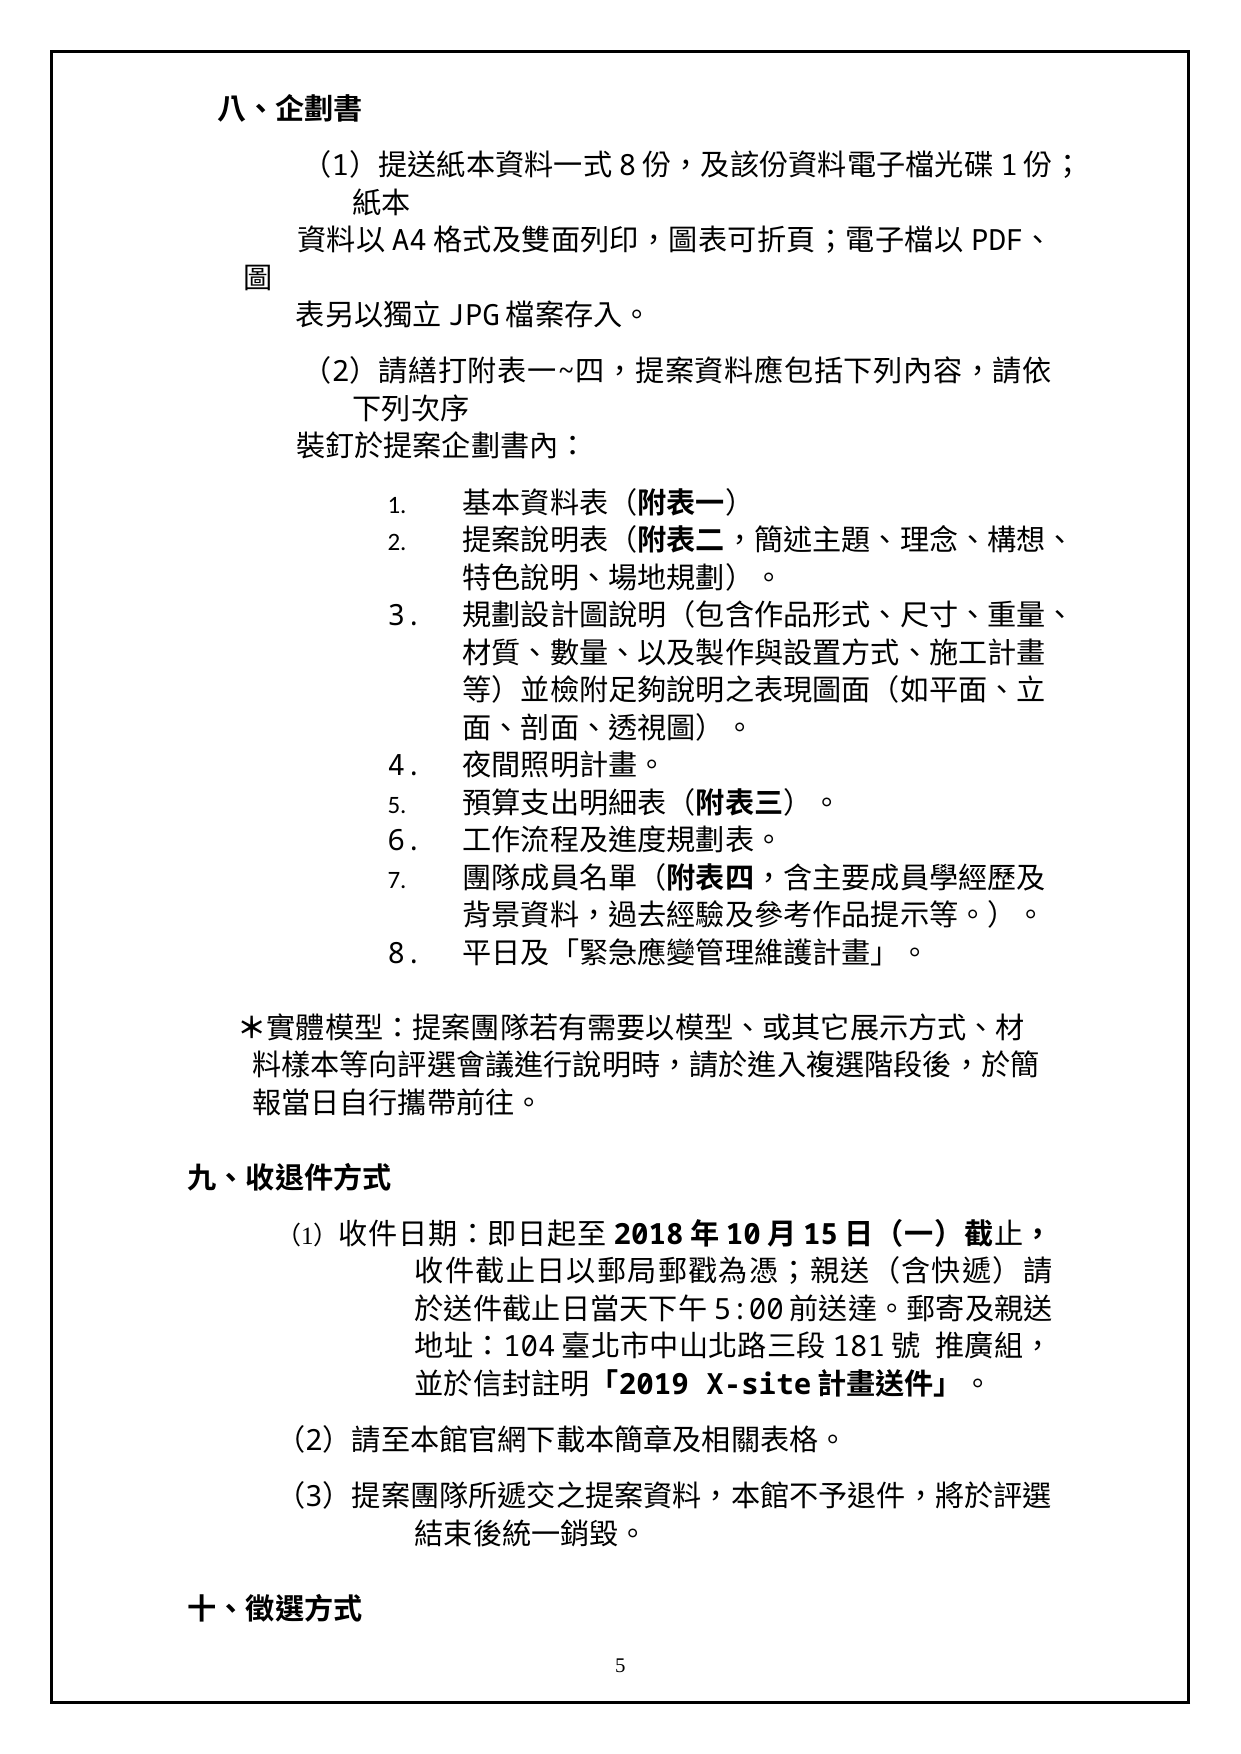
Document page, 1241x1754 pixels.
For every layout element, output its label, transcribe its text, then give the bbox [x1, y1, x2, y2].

list 團隊成員名單（附表四，含主要成員學經歷及背景資料，過去經驗及參考作品提示等。）。 [387, 858, 1053, 933]
list 工作流程及進度規劃表。 [387, 821, 1053, 858]
list 預算支出明細表（附表三）。 [387, 783, 1053, 821]
list 收件日期：即日起至2018年10月15日（一）截止，收件截止日以郵局郵戳為憑；親送（含快遞）請於送件截止日當天下午5:00前送達。郵寄及親送地址：104臺北市中山北路三段181號 推廣組，並於信封註明「2019 X-site計畫送件」。 [276, 1214, 1053, 1402]
list 夜間照明計畫。 [387, 746, 1053, 783]
text 表另以獨立JPG檔案存入。 [243, 296, 1053, 333]
text 裝釘於提案企劃書內： [243, 427, 1053, 464]
list 規劃設計圖說明（包含作品形式、尺寸、重量、材質、數量、以及製作與設置方式、施工計畫等）並檢附足夠說明之表現圖面（如平面、立面、剖面、透視圖）。 [387, 596, 1053, 746]
list 基本資料表（附表一） [387, 483, 1053, 521]
list 提案說明表（附表二，簡述主題、理念、構想、特色說明、場地規劃）。 [387, 521, 1053, 596]
text 九、收退件方式 [187, 1158, 1053, 1196]
list 平日及「緊急應變管理維護計畫」。 [387, 933, 1053, 971]
text ＊實體模型：提案團隊若有需要以模型、或其它展示方式、材料樣本等向評選會議進行說明時，請於進入複選階段後，於簡報當日自行攜帶前往。 [237, 1008, 1053, 1121]
list 請繕打附表一~四，提案資料應包括下列內容，請依下列次序 [302, 352, 1053, 427]
list 提案團隊所遞交之提案資料，本館不予退件，將於評選結束後統一銷毀。 [276, 1477, 1053, 1552]
text 十、徵選方式 [187, 1589, 1053, 1627]
list 請至本館官網下載本簡章及相關表格。 [276, 1421, 1053, 1458]
text 八、企劃書 [217, 89, 1053, 127]
list 提送紙本資料一式8份，及該份資料電子檔光碟1份；紙本 [302, 146, 1053, 221]
text 資料以A4格式及雙面列印，圖表可折頁；電子檔以PDF、圖 [243, 221, 1053, 296]
